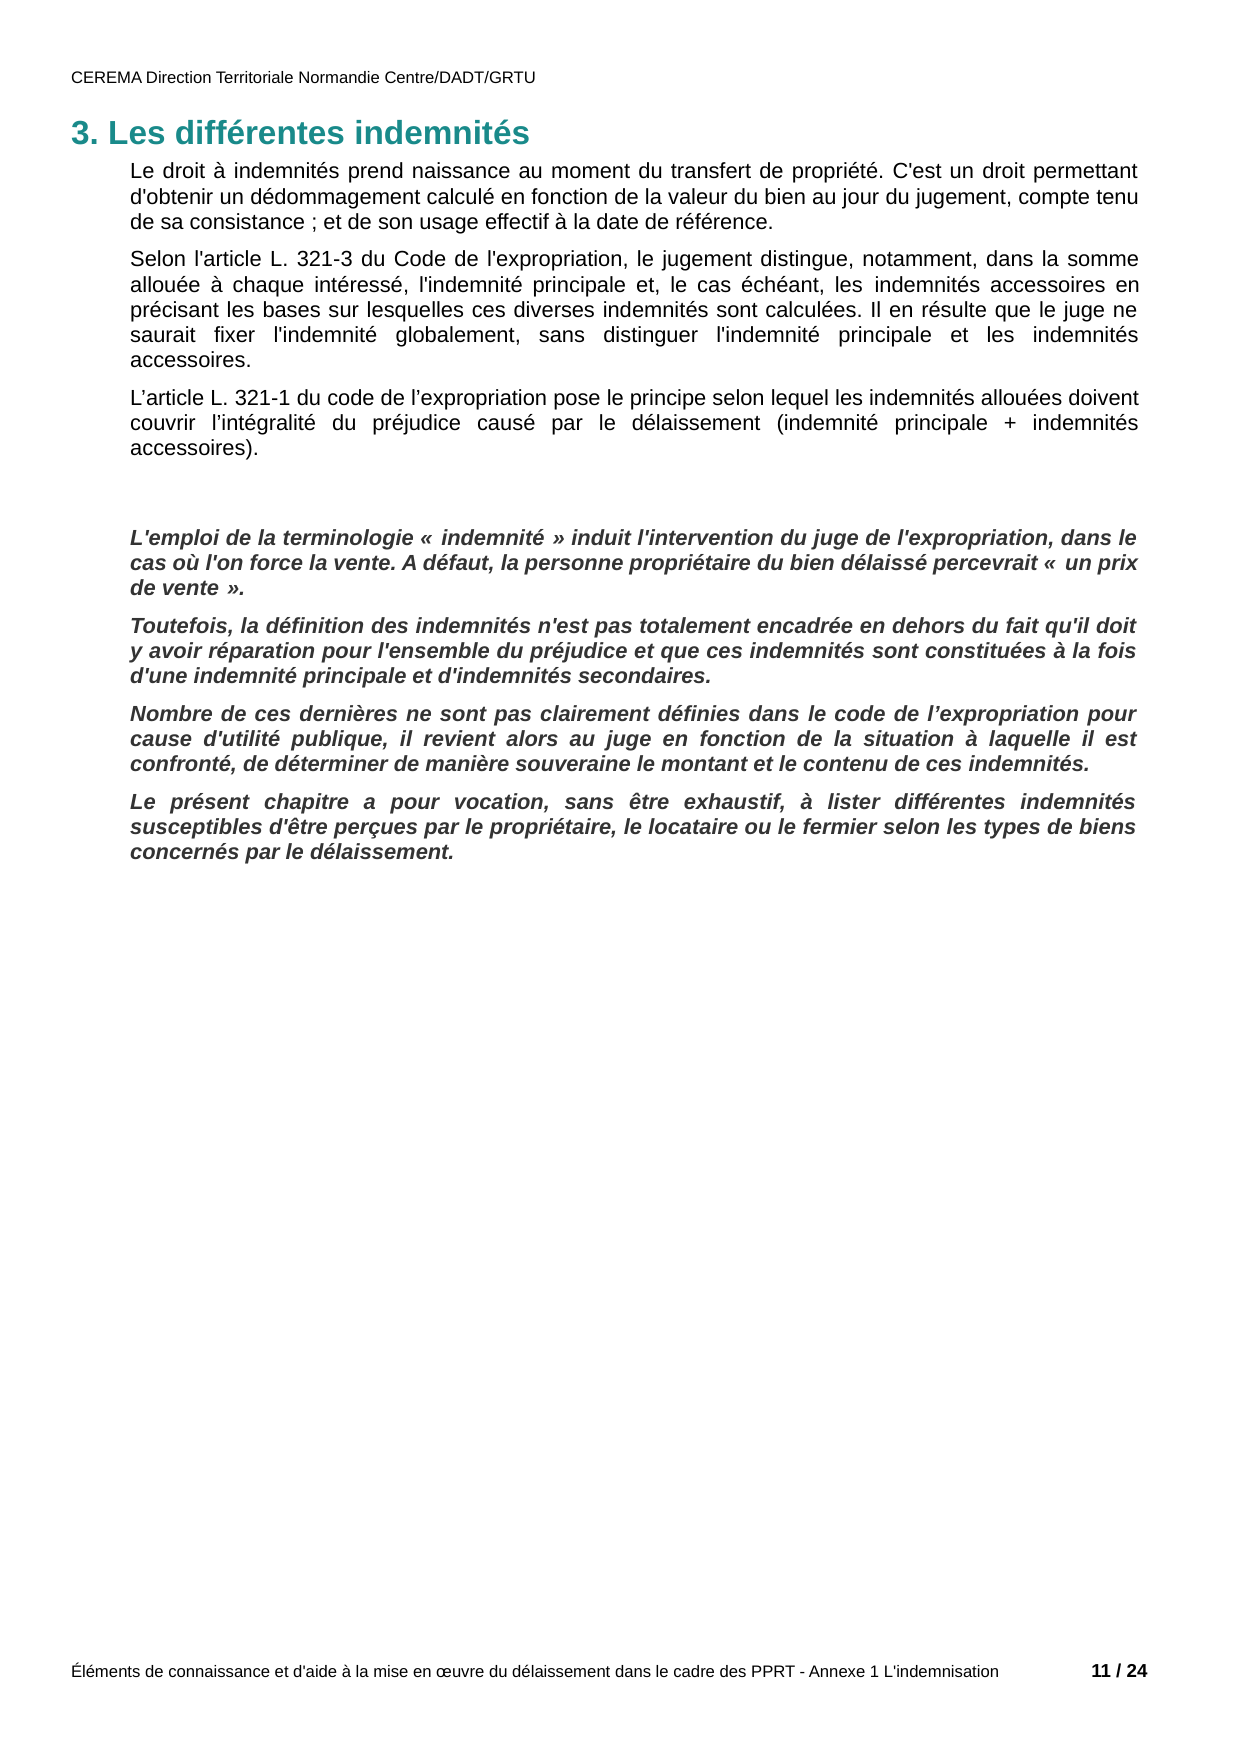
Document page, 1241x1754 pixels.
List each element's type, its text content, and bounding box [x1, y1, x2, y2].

text Le droit à indemnités prend naissance au moment du transfert de propriété. C'est un droit permettant d'obtenir un dédommagement calculé en fonction de la valeur du bien au jour du jugement, compte tenu de sa consistance ; et de son usage effectif à la date de référence. [130, 158, 1140, 234]
text Selon l'article L. 321-3 du Code de l'expropriation, le jugement distingue, notamment, dans la somme allouée à chaque intéressé, l'indemnité principale et, le cas échéant, les indemnités accessoires en précisant les bases sur lesquelles ces diverses indemnités sont calculées. Il en résulte que le juge ne saurait fixer l'indemnité globalement, sans distinguer l'indemnité principale et les indemnités accessoires. [130, 246, 1140, 372]
text L'emploi de la terminologie « indemnité » induit l'intervention du juge de l'expropriation, dans le cas où l'on force la vente. A défaut, la personne propriétaire du bien délaissé percevrait « un prix de vente ». [130, 524, 1140, 600]
subtitle Les différentes indemnités [71, 113, 1169, 152]
text L’article L. 321-1 du code de l’expropriation pose le principe selon lequel les indemnités allouées doivent couvrir l’intégralité du préjudice causé par le délaissement (indemnité principale + indemnités accessoires). [130, 385, 1140, 460]
text Toutefois, la définition des indemnités n'est pas totalement encadrée en dehors du fait qu'il doit y avoir réparation pour l'ensemble du préjudice et que ces indemnités sont constituées à la fois d'une indemnité principale et d'indemnités secondaires. [130, 612, 1140, 688]
text Le présent chapitre a pour vocation, sans être exhaustif, à lister différentes indemnités susceptibles d'être perçues par le propriétaire, le locataire ou le fermier selon les types de biens concernés par le délaissement. [130, 788, 1140, 864]
text Nombre de ces dernières ne sont pas clairement définies dans le code de l’expropriation pour cause d'utilité publique, il revient alors au juge en fonction de la situation à laquelle il est confronté, de déterminer de manière souveraine le montant et le contenu de ces indemnités. [130, 701, 1140, 776]
